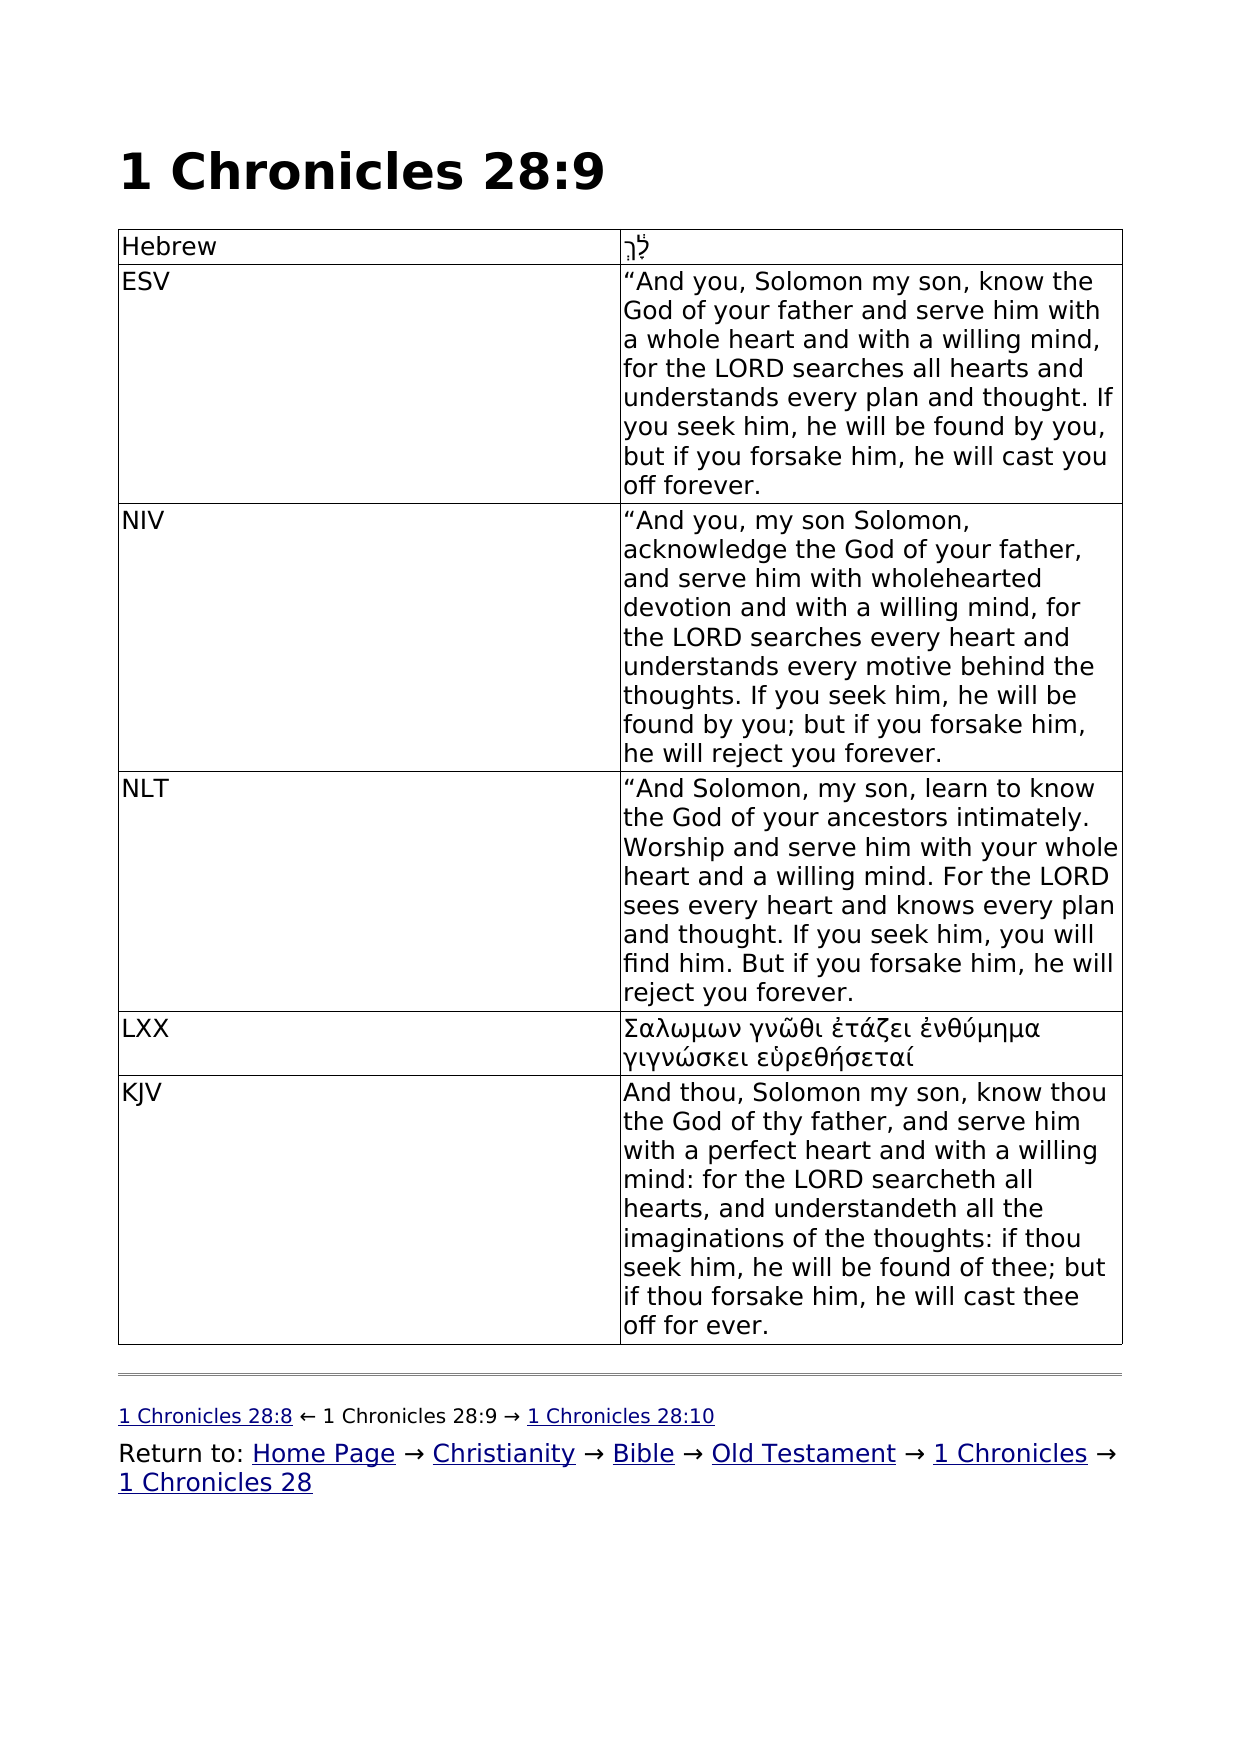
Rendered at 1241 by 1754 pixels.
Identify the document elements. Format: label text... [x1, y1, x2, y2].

table_cell “And you, my son Solomon, acknowledge the God of your father, and serve him with wholehearted devotion and with a willing mind, for the LORD searches every heart and understands every motive behind the thoughts. If you seek him, he will be found by you; but if you forsake him, he will reject you forever. [621, 504, 1122, 771]
text Return to: Home Page → Christianity → Bible → Old Testament → 1 Chronicles → 1 Chronicles 28 [118, 1439, 1122, 1497]
table_cell NLT [119, 772, 620, 1011]
table_header Hebrew [119, 230, 620, 264]
table_header לָ֔ךְ [621, 230, 1122, 264]
table_cell ESV [119, 265, 620, 503]
table_cell And thou, Solomon my son, know thou the God of thy father, and serve him with a perfect heart and with a willing mind: for the LORD searcheth all hearts, and understandeth all the imaginations of the thoughts: if thou seek him, he will be found of thee; but if thou forsake him, he will cast thee off for ever. [621, 1076, 1122, 1343]
table_cell Σαλωμων γνῶθι ἐτάζει ἐνθύμημα γιγνώσκει εὑρεθήσεταί [621, 1012, 1122, 1075]
table_cell LXX [119, 1012, 620, 1075]
table_cell NIV [119, 504, 620, 771]
table_cell “And Solomon, my son, learn to know the God of your ancestors intimately. Worship and serve him with your whole heart and a willing mind. For the LORD sees every heart and knows every plan and thought. If you seek him, you will find him. But if you forsake him, he will reject you forever. [621, 772, 1122, 1011]
subtitle 1 Chronicles 28:9 [118, 143, 1122, 201]
text 1 Chronicles 28:8 ← 1 Chronicles 28:9 → 1 Chronicles 28:10 [118, 1405, 1122, 1439]
table_cell “And you, Solomon my son, know the God of your father and serve him with a whole heart and with a willing mind, for the LORD searches all hearts and understands every plan and thought. If you seek him, he will be found by you, but if you forsake him, he will cast you off forever. [621, 265, 1122, 503]
table_cell KJV [119, 1076, 620, 1343]
